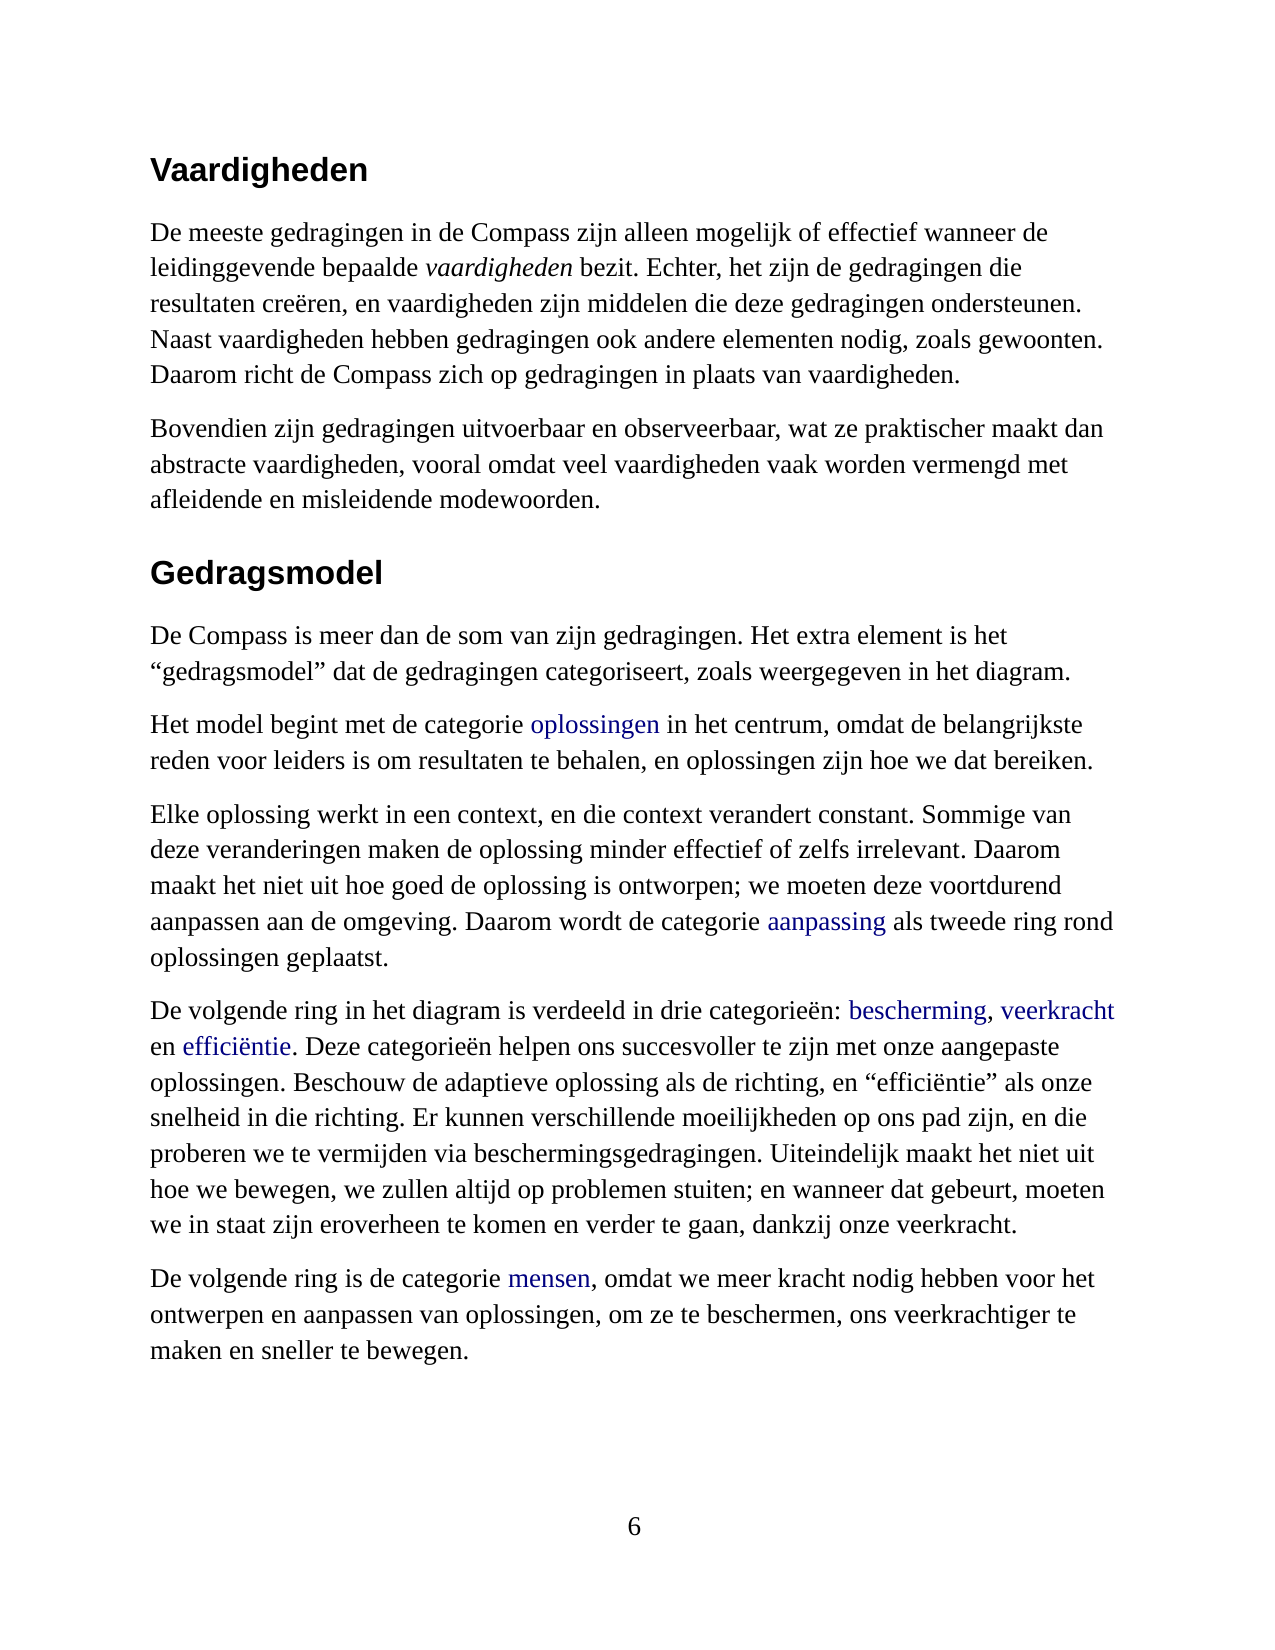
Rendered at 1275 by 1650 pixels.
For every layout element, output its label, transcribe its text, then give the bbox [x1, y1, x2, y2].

subtitle Vaardigheden [150, 150, 1125, 188]
text Bovendien zijn gedragingen uitvoerbaar en observeerbaar, wat ze praktischer maakt dan abstracte vaardigheden, vooral omdat veel vaardigheden vaak worden vermengd met afleidende en misleidende modewoorden. [150, 412, 1125, 515]
text De meeste gedragingen in de Compass zijn alleen mogelijk of effectief wanneer de leidinggevende bepaalde vaardigheden bezit. Echter, het zijn de gedragingen die resultaten creëren, en vaardigheden zijn middelen die deze gedragingen ondersteunen. Naast vaardigheden hebben gedragingen ook andere elementen nodig, zoals gewoonten. Daarom richt de Compass zich op gedragingen in plaats van vaardigheden. [150, 216, 1125, 390]
text Het model begint met de categorie oplossingen in het centrum, omdat de belangrijkste reden voor leiders is om resultaten te behalen, en oplossingen zijn hoe we dat bereiken. [150, 708, 1125, 775]
text De volgende ring is de categorie mensen, omdat we meer kracht nodig hebben voor het ontwerpen en aanpassen van oplossingen, om ze te beschermen, ons veerkrachtiger te maken en sneller te bewegen. [150, 1262, 1125, 1365]
text De Compass is meer dan de som van zijn gedragingen. Het extra element is het “gedragsmodel” dat de gedragingen categoriseert, zoals weergegeven in het diagram. [150, 619, 1125, 686]
text Elke oplossing werkt in een context, en die context verandert constant. Sommige van deze veranderingen maken de oplossing minder effectief of zelfs irrelevant. Daarom maakt het niet uit hoe goed de oplossing is ontworpen; we moeten deze voortdurend aanpassen aan de omgeving. Daarom wordt de categorie aanpassing als tweede ring rond oplossingen geplaatst. [150, 798, 1125, 972]
subtitle Gedragsmodel [150, 553, 1125, 592]
text De volgende ring in het diagram is verdeeld in drie categorieën: bescherming, veerkracht en efficiëntie. Deze categorieën helpen ons succesvoller te zijn met onze aangepaste oplossingen. Beschouw de adaptieve oplossing als de richting, en “efficiëntie” als onze snelheid in die richting. Er kunnen verschillende moeilijkheden op ons pad zijn, en die proberen we te vermijden via beschermingsgedragingen. Uiteindelijk maakt het niet uit hoe we bewegen, we zullen altijd op problemen stuiten; en wanneer dat gebeurt, moeten we in staat zijn eroverheen te komen en verder te gaan, dankzij onze veerkracht. [150, 994, 1125, 1240]
